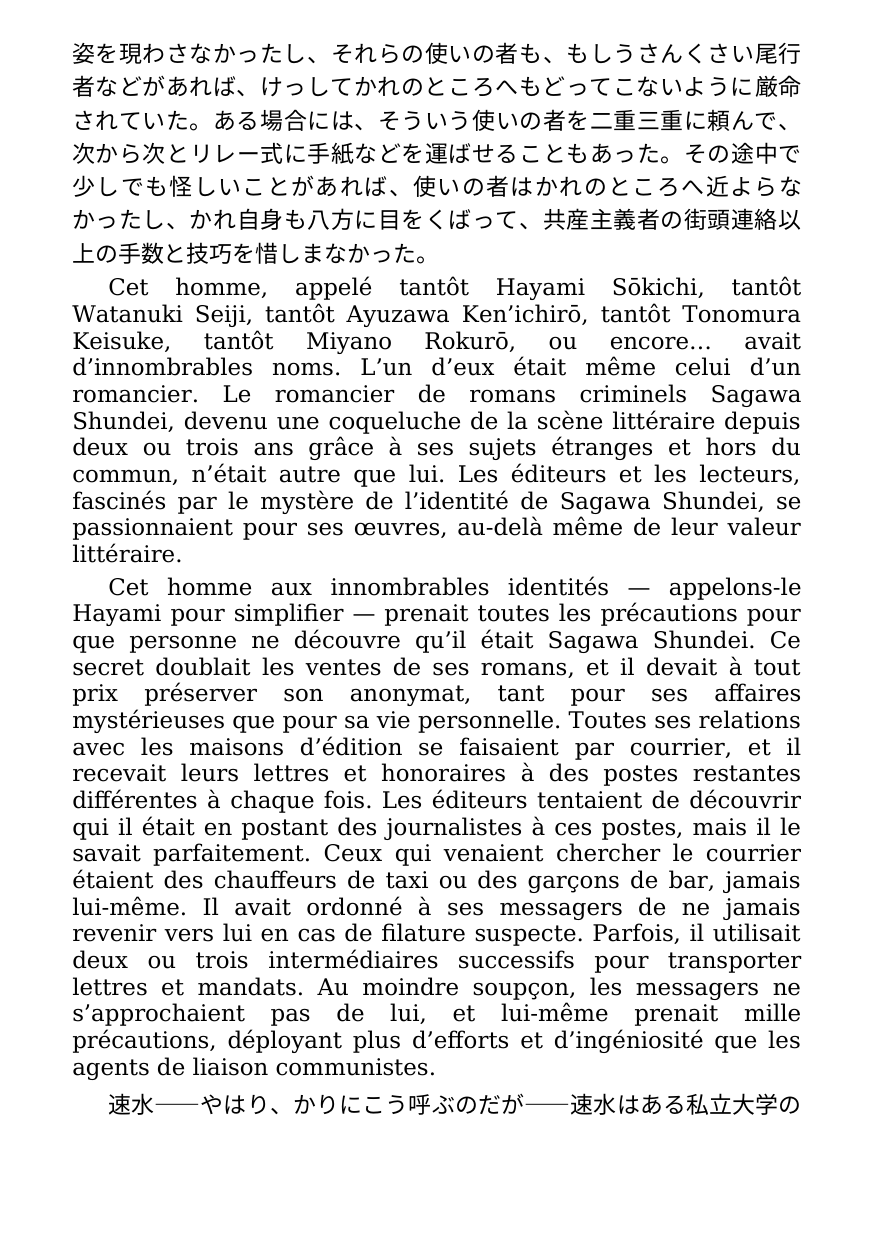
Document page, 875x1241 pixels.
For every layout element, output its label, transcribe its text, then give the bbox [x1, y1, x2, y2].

text 速水――やはり、かりにこう呼ぶのだが――速水はある私立大学の [72, 1086, 802, 1120]
text Cet homme, appelé tantôt Hayami Sōkichi, tantôt Watanuki Seiji, tantôt Ayuzawa Ken’ichirō, tantôt Tonomura Keisuke, tantôt Miyano Rokurō, ou encore… avait d’innombrables noms. L’un d’eux était même celui d’un romancier. Le romancier de romans criminels Sagawa Shundei, devenu une coqueluche de la scène littéraire depuis deux ou trois ans grâce à ses sujets étranges et hors du commun, n’était autre que lui. Les éditeurs et les lecteurs, fascinés par le mystère de l’identité de Sagawa Shundei, se passionnaient pour ses œuvres, au-delà même de leur valeur littéraire. [72, 274, 802, 568]
text 姿を現わさなかったし、それらの使いの者も、もしうさんくさい尾行者などがあれば、けっしてかれのところへもどってこないように厳命されていた。ある場合には、そういう使いの者を二重三重に頼んで、次から次とリレー式に手紙などを運ばせることもあった。その途中で少しでも怪しいことがあれば、使いの者はかれのところへ近よらなかったし、かれ自身も八方に目をくばって、共産主義者の街頭連絡以上の手数と技巧を惜しまなかった。 [72, 36, 802, 269]
text Cet homme aux innombrables identités — appelons-le Hayami pour simplifier — prenait toutes les précautions pour que personne ne découvre qu’il était Sagawa Shundei. Ce secret doublait les ventes de ses romans, et il devait à tout prix préserver son anonymat, tant pour ses affaires mystérieuses que pour sa vie personnelle. Toutes ses relations avec les maisons d’édition se faisaient par courrier, et il recevait leurs lettres et honoraires à des postes restantes différentes à chaque fois. Les éditeurs tentaient de découvrir qui il était en postant des journalistes à ces postes, mais il le savait parfaitement. Ceux qui venaient chercher le courrier étaient des chauffeurs de taxi ou des garçons de bar, jamais lui-même. Il avait ordonné à ses messagers de ne jamais revenir vers lui en cas de filature suspecte. Parfois, il utilisait deux ou trois intermédiaires successifs pour transporter lettres et mandats. Au moindre soupçon, les messagers ne s’approchaient pas de lui, et lui-même prenait mille précautions, déployant plus d’efforts et d’ingéniosité que les agents de liaison communistes. [72, 574, 802, 1081]
